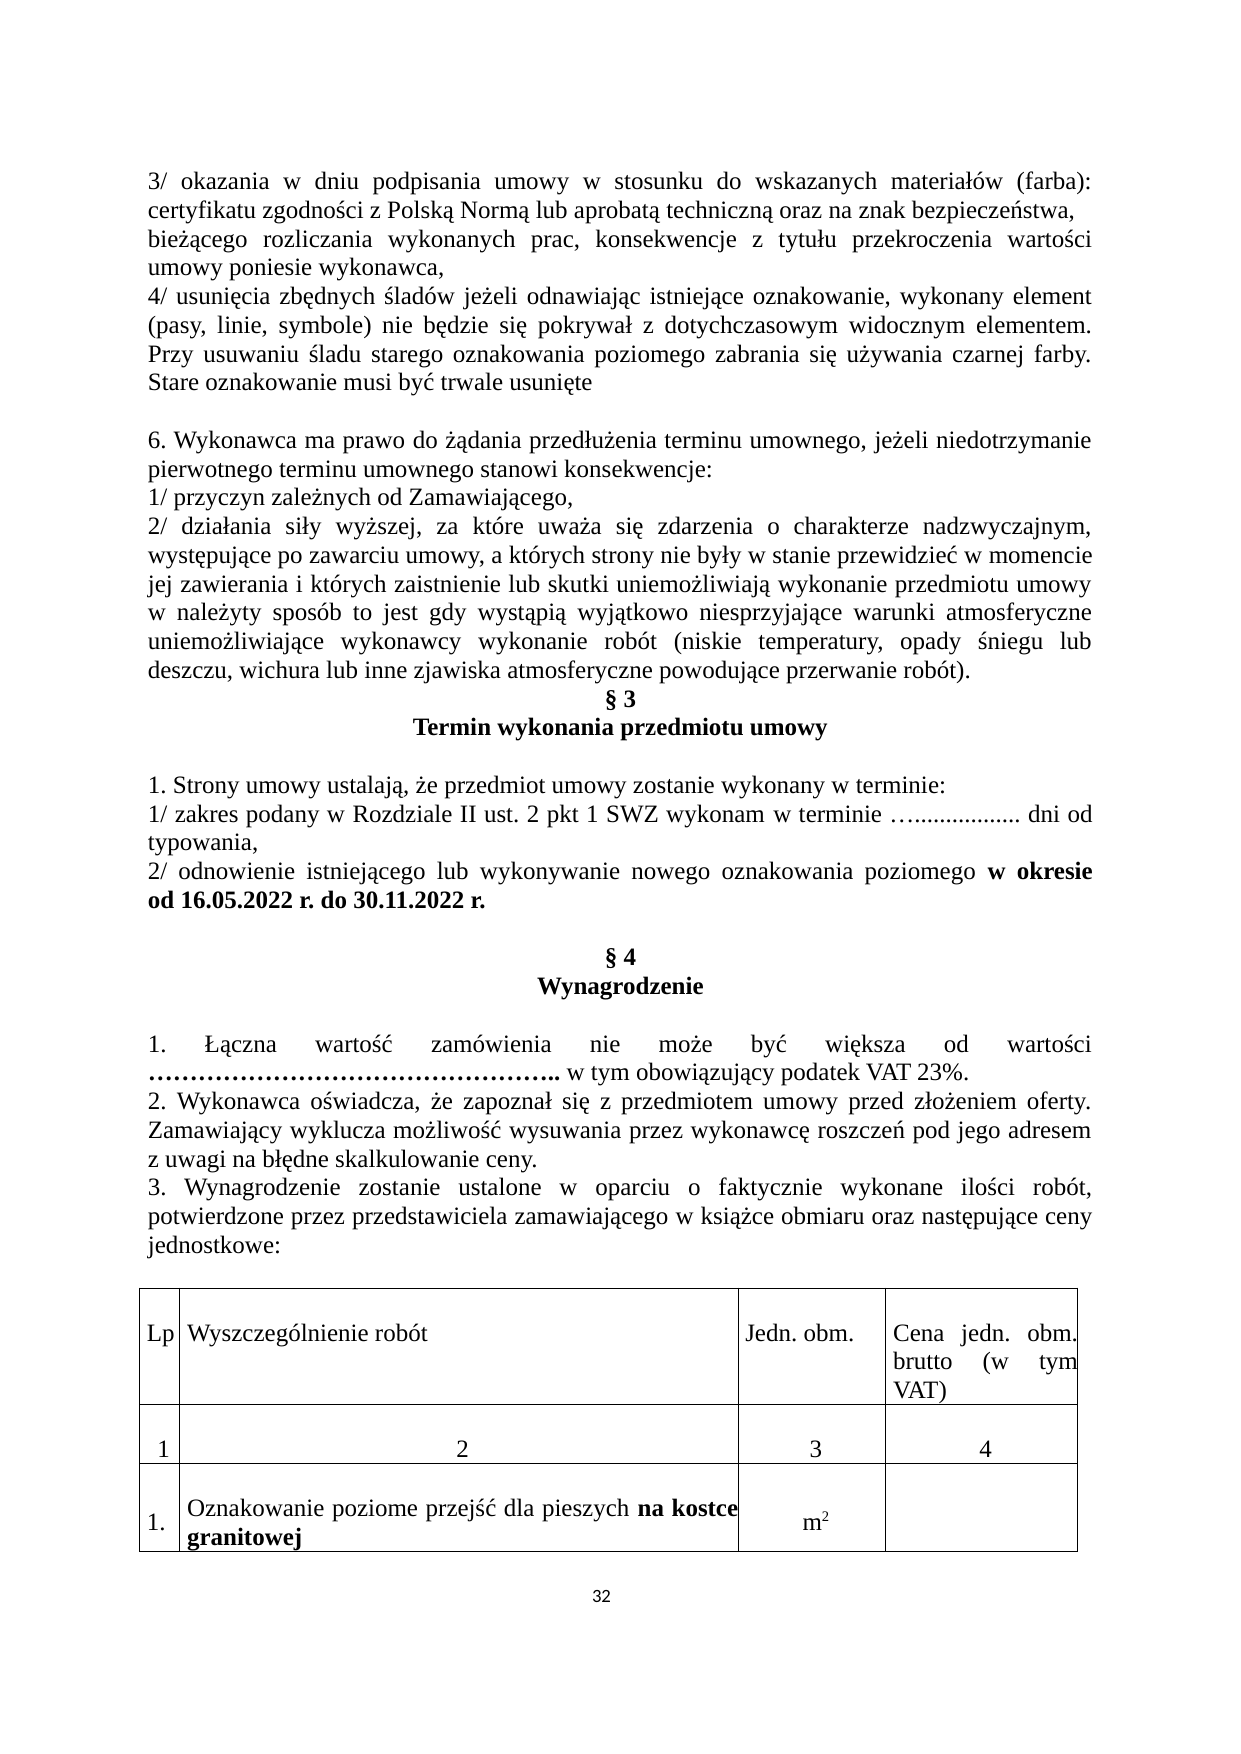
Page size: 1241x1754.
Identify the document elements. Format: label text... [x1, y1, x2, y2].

table_cell [886, 1464, 1077, 1551]
text 1. Strony umowy ustalają, że przedmiot umowy zostanie wykonany w terminie: [148, 770, 1093, 799]
text 2. Wykonawca oświadcza, że zapoznał się z przedmiotem umowy przed złożeniem oferty. Zamawiający wyklucza możliwość wysuwania przez wykonawcę roszczeń pod jego adresem z uwagi na błędne skalkulowanie ceny. [148, 1086, 1093, 1172]
text 2/ odnowienie istniejącego lub wykonywanie nowego oznakowania poziomego w okresie od 16.05.2022 r. do 30.11.2022 r. [148, 856, 1093, 914]
text 3/ okazania w dniu podpisania umowy w stosunku do wskazanych materiałów (farba): certyfikatu zgodności z Polską Normą lub aprobatą techniczną oraz na znak bezpieczeństwa, [148, 166, 1093, 224]
text § 3 [148, 684, 1093, 712]
table_cell 3 [739, 1405, 885, 1463]
text 4/ usunięcia zbędnych śladów jeżeli odnawiając istniejące oznakowanie, wykonany element (pasy, linie, symbole) nie będzie się pokrywał z dotychczasowym widocznym elementem. Przy usuwaniu śladu starego oznakowania poziomego zabrania się używania czarnej farby. Stare oznakowanie musi być trwale usunięte [148, 281, 1093, 396]
subtitle Wynagrodzenie [148, 971, 1093, 1000]
text 1. Łączna wartość zamówienia nie może być większa od wartości ………………………………………….. w tym obowiązujący podatek VAT 23%. [148, 1029, 1093, 1086]
table_cell Oznakowanie poziome przejść dla pieszych na kostce granitowej [180, 1464, 738, 1551]
text 1/ przyczyn zależnych od Zamawiającego, [148, 482, 1093, 511]
table_cell 1. [140, 1464, 179, 1551]
text bieżącego rozliczania wykonanych prac, konsekwencje z tytułu przekroczenia wartości umowy poniesie wykonawca, [148, 224, 1093, 281]
text Termin wykonania przedmiotu umowy [148, 712, 1093, 741]
text 3. Wynagrodzenie zostanie ustalone w oparciu o faktycznie wykonane ilości robót, potwierdzone przez przedstawiciela zamawiającego w książce obmiaru oraz następujące ceny jednostkowe: [148, 1172, 1093, 1259]
table_cell m2 [739, 1464, 885, 1551]
table_header Lp [140, 1289, 179, 1404]
text § 4 [148, 942, 1093, 971]
text 2/ działania siły wyższej, za które uważa się zdarzenia o charakterze nadzwyczajnym, występujące po zawarciu umowy, a których strony nie były w stanie przewidzieć w momencie jej zawierania i których zaistnienie lub skutki uniemożliwiają wykonanie przedmiotu umowy w należyty sposób to jest gdy wystąpią wyjątkowo niesprzyjające warunki atmosferyczne uniemożliwiające wykonawcy wykonanie robót (niskie temperatury, opady śniegu lub deszczu, wichura lub inne zjawiska atmosferyczne powodujące przerwanie robót). [148, 511, 1093, 684]
table_cell 4 [886, 1405, 1077, 1463]
table_cell 1 [140, 1405, 179, 1463]
text 6. Wykonawca ma prawo do żądania przedłużenia terminu umownego, jeżeli niedotrzymanie pierwotnego terminu umownego stanowi konsekwencje: [148, 425, 1093, 482]
text 1/ zakres podany w Rozdziale II ust. 2 pkt 1 SWZ wykonam w terminie …................. dni od typowania, [148, 799, 1093, 856]
table_header Wyszczególnienie robót [180, 1289, 738, 1404]
table_header Cena jedn. obm. brutto (w tym VAT) [886, 1289, 1077, 1404]
table_header Jedn. obm. [739, 1289, 885, 1404]
table_cell 2 [180, 1405, 738, 1463]
